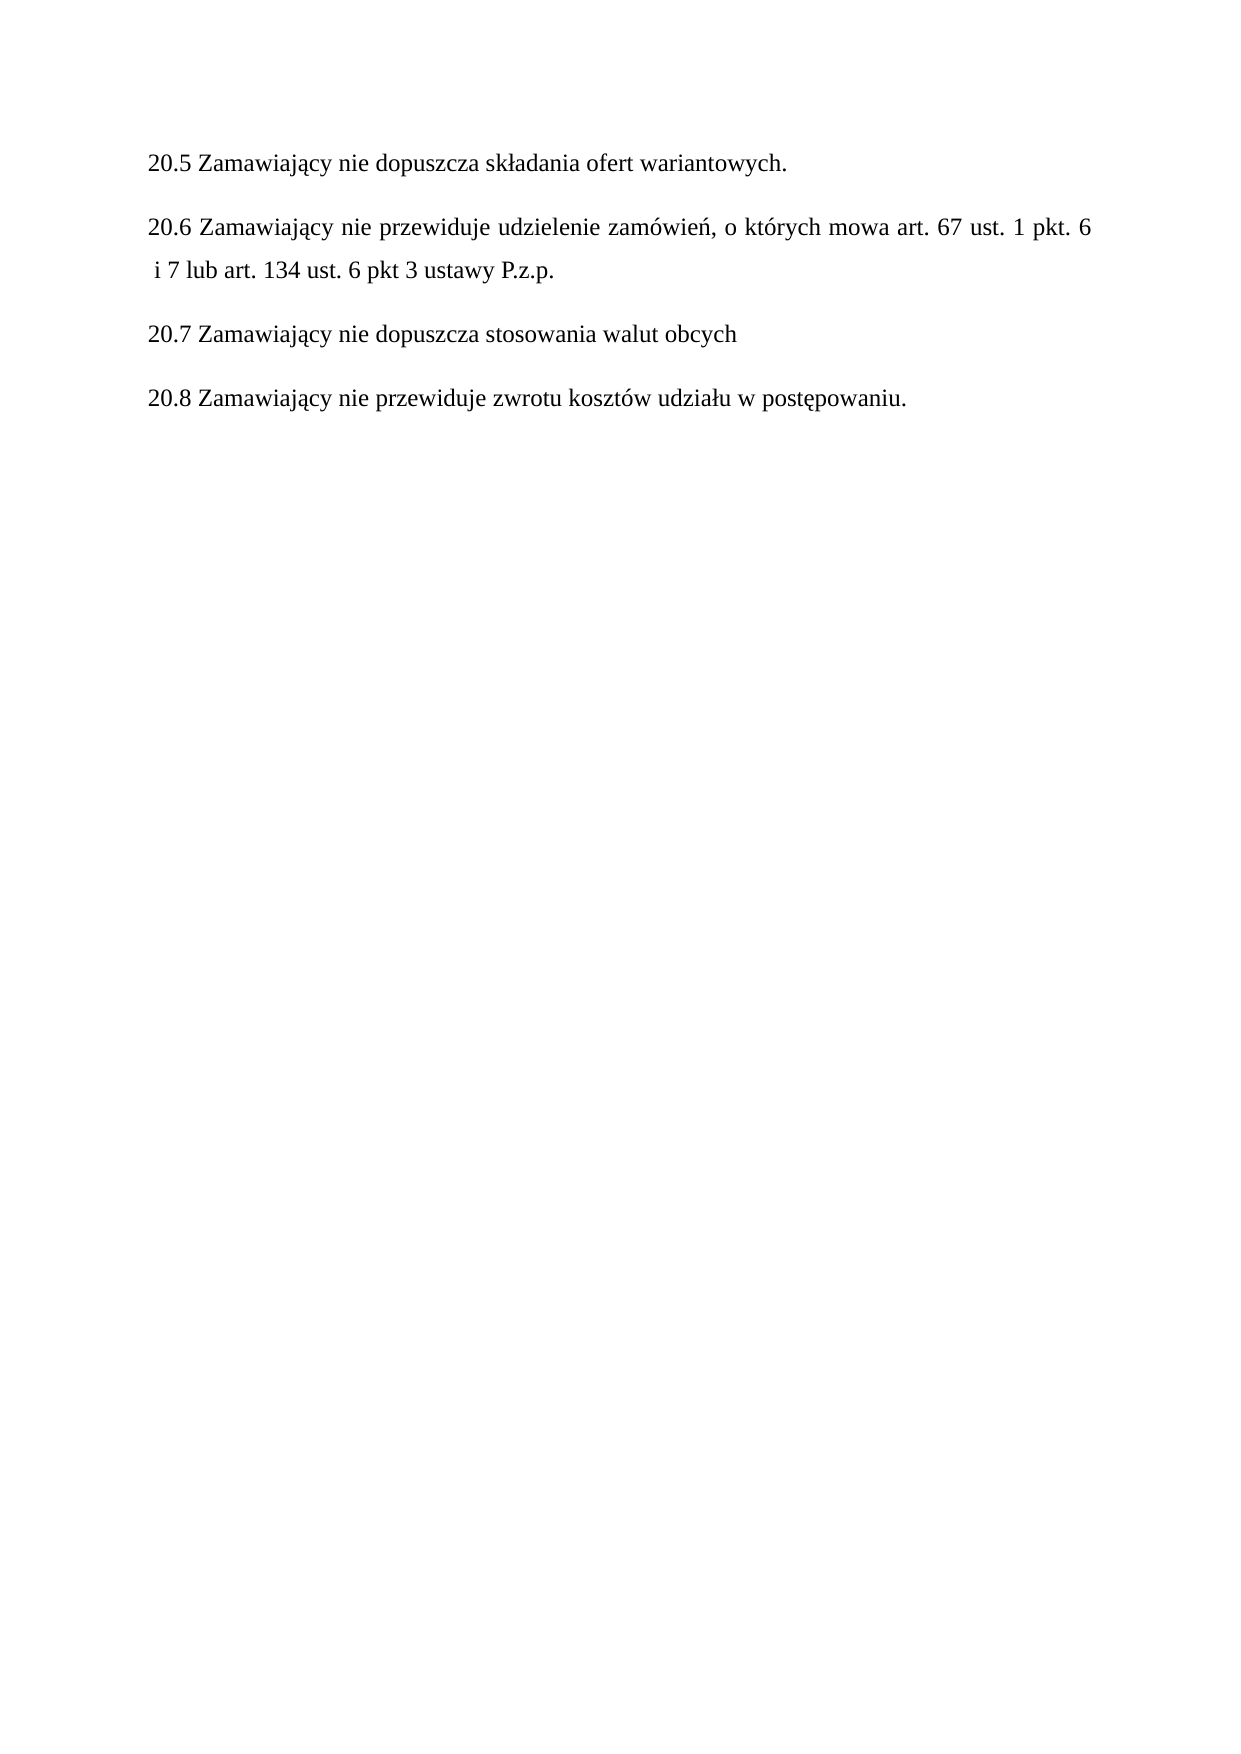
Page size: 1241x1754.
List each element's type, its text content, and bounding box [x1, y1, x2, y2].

text 20.5 Zamawiający nie dopuszcza składania ofert wariantowych. [148, 148, 1093, 176]
text 20.7 Zamawiający nie dopuszcza stosowania walut obcych [148, 319, 1093, 347]
text 20.8 Zamawiający nie przewiduje zwrotu kosztów udziału w postępowaniu. [148, 383, 1093, 411]
text 20.6 Zamawiający nie przewiduje udzielenie zamówień, o których mowa art. 67 ust. 1 pkt. 6 i 7 lub art. 134 ust. 6 pkt 3 ustawy P.z.p. [148, 212, 1093, 283]
